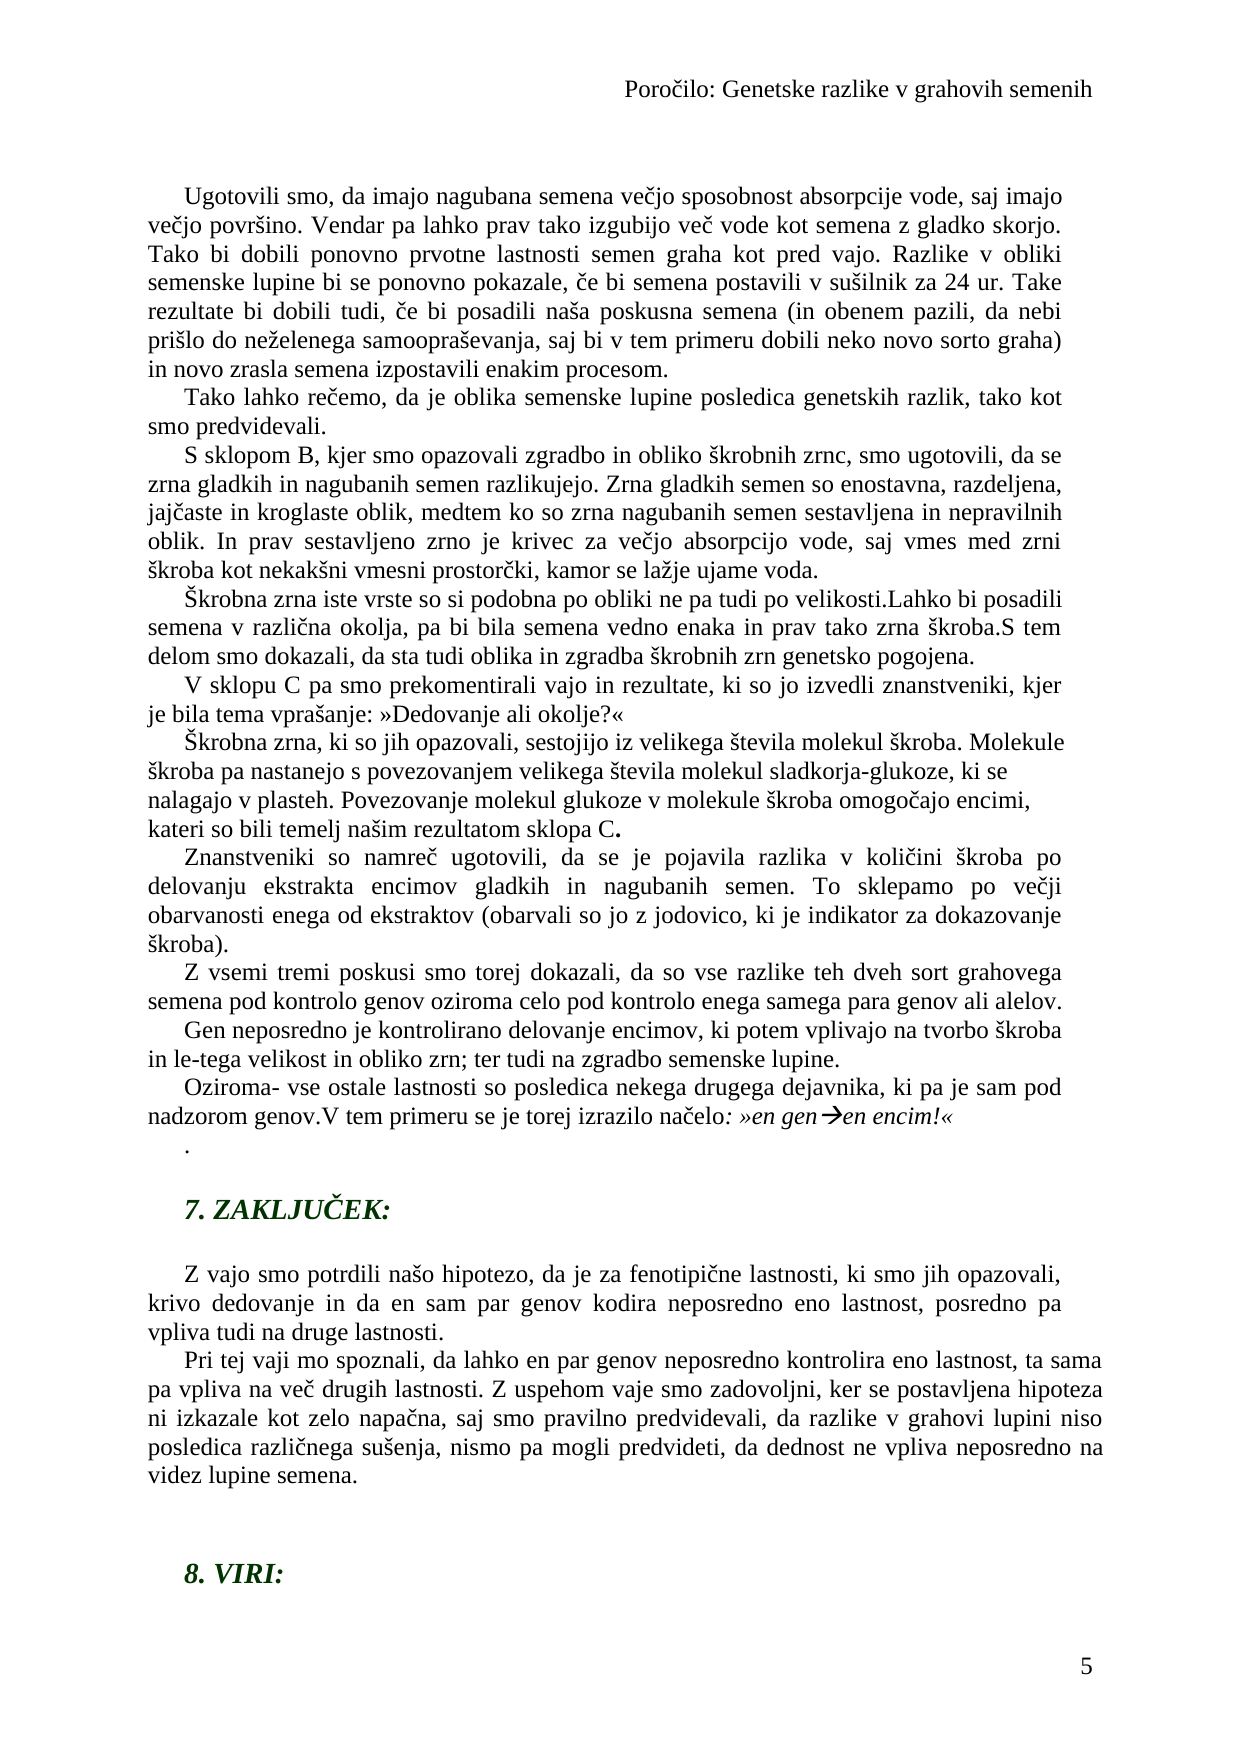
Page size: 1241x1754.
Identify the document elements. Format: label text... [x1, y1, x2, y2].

text Oziroma- vse ostale lastnosti so posledica nekega drugega dejavnika, ki pa je sam pod nadzorom genov.V tem primeru se je torej izrazilo načelo: »en genen encim!« [148, 1072, 1063, 1130]
text Gen neposredno je kontrolirano delovanje encimov, ki potem vplivajo na tvorbo škroba in le-tega velikost in obliko zrn; ter tudi na zgradbo semenske lupine. [148, 1015, 1063, 1072]
text Z vajo smo potrdili našo hipotezo, da je za fenotipične lastnosti, ki smo jih opazovali, krivo dedovanje in da en sam par genov kodira neposredno eno lastnost, posredno pa vpliva tudi na druge lastnosti. [148, 1259, 1063, 1346]
text S sklopom B, kjer smo opazovali zgradbo in obliko škrobnih zrnc, smo ugotovili, da se zrna gladkih in nagubanih semen razlikujejo. Zrna gladkih semen so enostavna, razdeljena, jajčaste in kroglaste oblik, medtem ko so zrna nagubanih semen sestavljena in nepravilnih oblik. In prav sestavljeno zrno je krivec za večjo absorpcijo vode, saj vmes med zrni škroba kot nekakšni vmesni prostorčki, kamor se lažje ujame voda. [148, 440, 1063, 584]
text 8. VIRI: [148, 1556, 1093, 1590]
text Ugotovili smo, da imajo nagubana semena večjo sposobnost absorpcije vode, saj imajo večjo površino. Vendar pa lahko prav tako izgubijo več vode kot semena z gladko skorjo. Tako bi dobili ponovno prvotne lastnosti semen graha kot pred vajo. Razlike v obliki semenske lupine bi se ponovno pokazale, če bi semena postavili v sušilnik za 24 ur. Take rezultate bi dobili tudi, če bi posadili naša poskusna semena (in obenem pazili, da nebi prišlo do neželenega samoopraševanja, saj bi v tem primeru dobili neko novo sorto graha) in novo zrasla semena izpostavili enakim procesom. [148, 181, 1063, 382]
text Z vsemi tremi poskusi smo torej dokazali, da so vse razlike teh dveh sort grahovega semena pod kontrolo genov oziroma celo pod kontrolo enega samega para genov ali alelov. [148, 957, 1063, 1015]
text Tako lahko rečemo, da je oblika semenske lupine posledica genetskih razlik, tako kot smo predvidevali. [148, 382, 1063, 440]
text Škrobna zrna iste vrste so si podobna po obliki ne pa tudi po velikosti.Lahko bi posadili semena v različna okolja, pa bi bila semena vedno enaka in prav tako zrna škroba.S tem delom smo dokazali, da sta tudi oblika in zgradba škrobnih zrn genetsko pogojena. [148, 584, 1063, 670]
text Škrobna zrna, ki so jih opazovali, sestojijo iz velikega števila molekul škroba. Molekule škroba pa nastanejo s povezovanjem velikega števila molekul sladkorja-glukoze, ki se nalagajo v plasteh. Povezovanje molekul glukoze v molekule škroba omogočajo encimi, kateri so bili temelj našim rezultatom sklopa C. [148, 727, 1093, 842]
text Znanstveniki so namreč ugotovili, da se je pojavila razlika v količini škroba po delovanju ekstrakta encimov gladkih in nagubanih semen. To sklepamo po večji obarvanosti enega od ekstraktov (obarvali so jo z jodovico, ki je indikator za dokazovanje škroba). [148, 842, 1063, 957]
text . [148, 1130, 1093, 1159]
text Pri tej vaji mo spoznali, da lahko en par genov neposredno kontrolira eno lastnost, ta sama pa vpliva na več drugih lastnosti. Z uspehom vaje smo zadovoljni, ker se postavljena hipoteza ni izkazale kot zelo napačna, saj smo pravilno predvidevali, da razlike v grahovi lupini niso posledica različnega sušenja, nismo pa mogli predvideti, da dednost ne vpliva neposredno na videz lupine semena. [148, 1346, 1104, 1489]
text 7. ZAKLJUČEK: [148, 1192, 1093, 1226]
text V sklopu C pa smo prekomentirali vajo in rezultate, ki so jo izvedli znanstveniki, kjer je bila tema vprašanje: »Dedovanje ali okolje?« [148, 670, 1063, 727]
